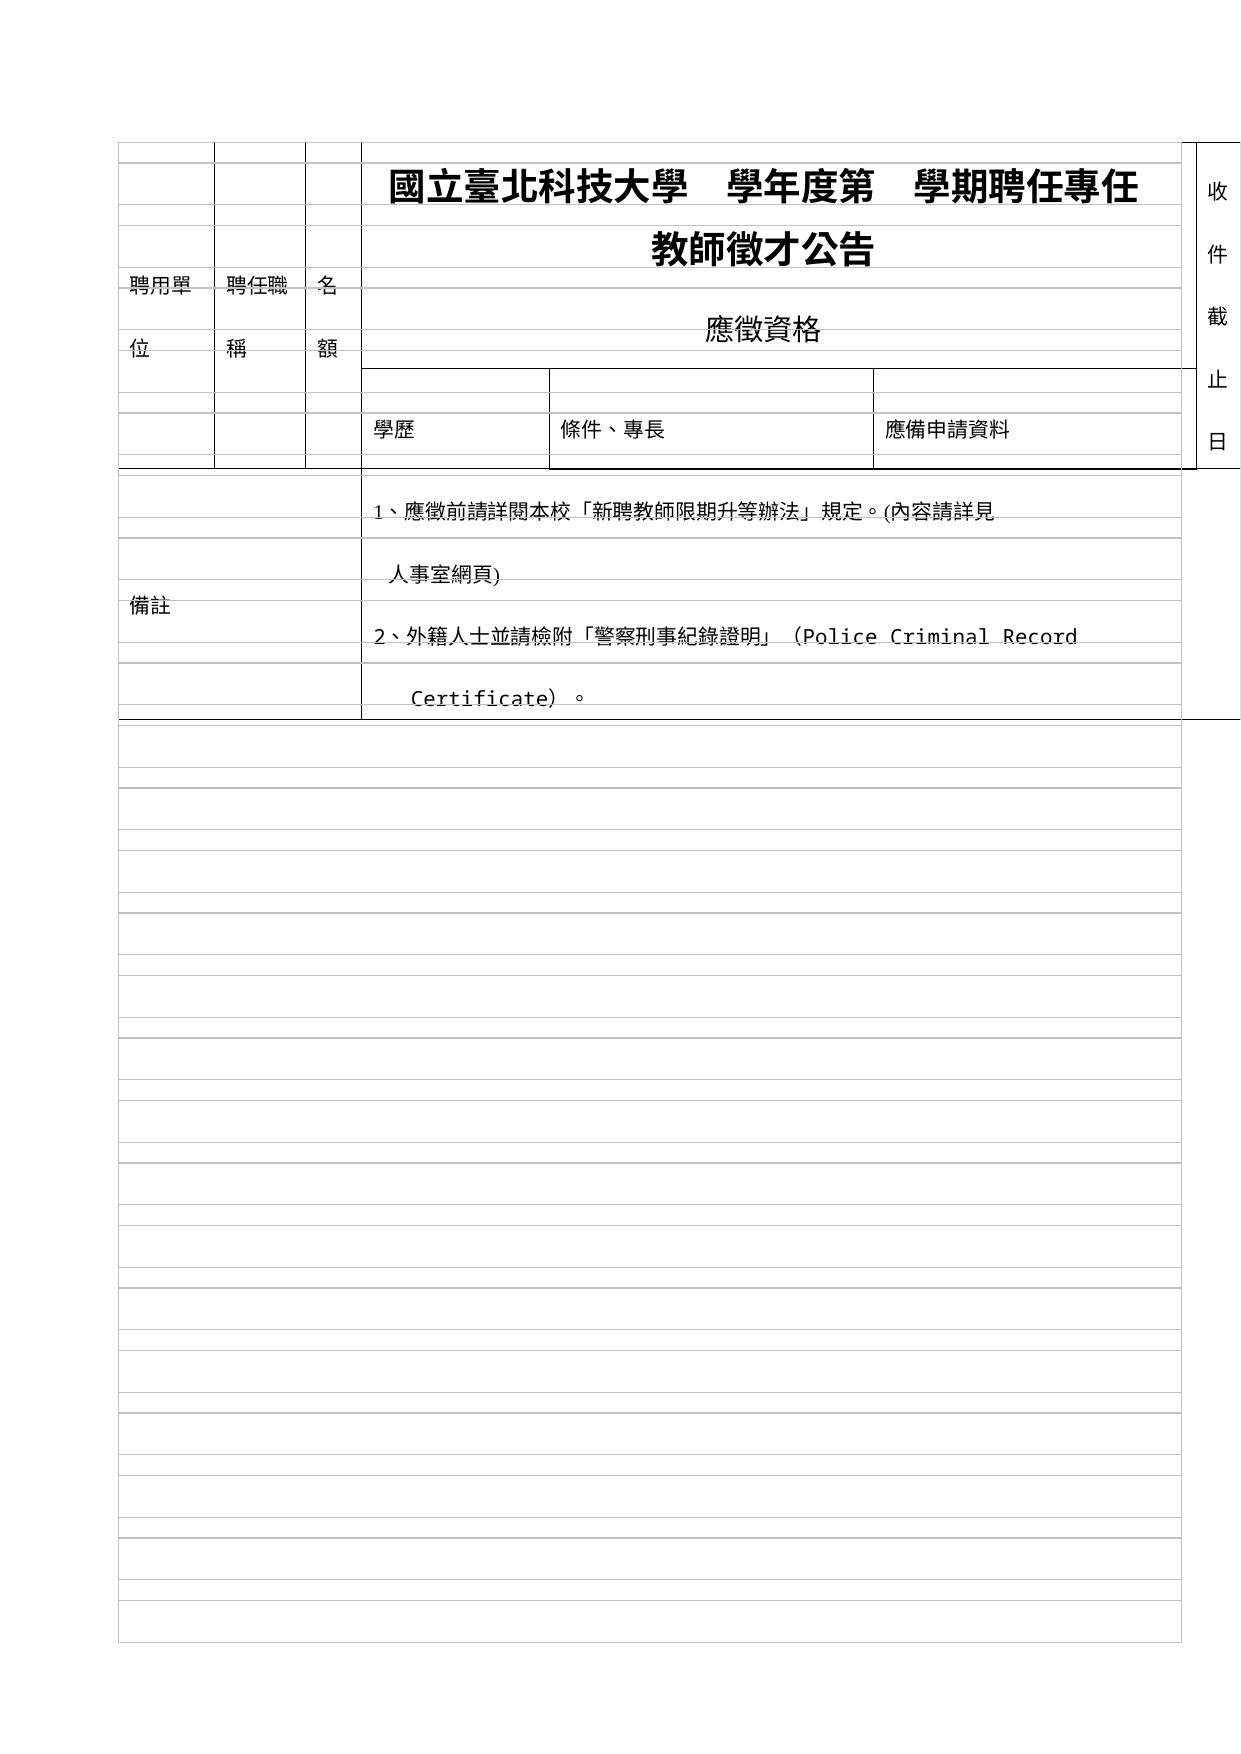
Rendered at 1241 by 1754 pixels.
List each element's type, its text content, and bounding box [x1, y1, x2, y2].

table_cell 1、應徵前請詳閱本校「新聘教師限期升等辦法」規定。(內容請詳見 人事室網頁) 2、外籍人士並請檢附「警察刑事紀錄證明」（Police Criminal Record Certificate）。 [362, 580, 1181, 600]
table_header 聘用單位 [119, 330, 214, 350]
table_cell [119, 705, 361, 719]
table_cell [119, 518, 361, 537]
table_cell [362, 393, 549, 412]
table_header 聘用單位 [119, 351, 214, 392]
table_header 名額 [306, 414, 361, 454]
table_header 名額 [306, 164, 361, 204]
table_cell [362, 369, 549, 392]
table_cell 1、應徵前請詳閱本校「新聘教師限期升等辦法」規定。(內容請詳見 人事室網頁) 2、外籍人士並請檢附「警察刑事紀錄證明」（Police Criminal Record Certificate）。 [362, 539, 1181, 579]
table_cell 1、應徵前請詳閱本校「新聘教師限期升等辦法」規定。(內容請詳見 人事室網頁) 2、外籍人士並請檢附「警察刑事紀錄證明」（Police Criminal Record Certificate）。 [362, 518, 1181, 537]
table_header 名額 [306, 289, 361, 329]
table_cell 1、應徵前請詳閱本校「新聘教師限期升等辦法」規定。(內容請詳見 人事室網頁) 2、外籍人士並請檢附「警察刑事紀錄證明」（Police Criminal Record Certificate）。 [362, 601, 1181, 642]
table_header 聘用單位 [119, 143, 214, 162]
table_cell [119, 539, 361, 579]
table_cell 備註 [119, 601, 361, 642]
table_cell [119, 580, 361, 600]
table_header 國立臺北科技大學 學年度第 學期聘任專任教師徵才公告 應徵資格 [362, 289, 1181, 329]
table_header 國立臺北科技大學 學年度第 學期聘任專任教師徵才公告 應徵資格 [1182, 143, 1196, 368]
table_header 聘用單位 [119, 164, 214, 204]
table_cell 1、應徵前請詳閱本校「新聘教師限期升等辦法」規定。(內容請詳見 人事室網頁) 2、外籍人士並請檢附「警察刑事紀錄證明」（Police Criminal Record Certificate）。 [362, 469, 1181, 475]
table_cell [119, 664, 361, 704]
table_header 國立臺北科技大學 學年度第 學期聘任專任教師徵才公告 應徵資格 [362, 351, 1181, 368]
table_header 聘任職稱 [215, 330, 305, 350]
table_header 名額 [306, 226, 361, 267]
table_header 名額 [306, 330, 361, 350]
table_header 國立臺北科技大學 學年度第 學期聘任專任教師徵才公告 應徵資格 [362, 164, 1181, 204]
table_header 國立臺北科技大學 學年度第 學期聘任專任教師徵才公告 應徵資格 [362, 268, 1181, 287]
table_cell [550, 455, 873, 468]
table_cell [550, 369, 873, 392]
table_cell [874, 393, 1181, 412]
table_cell [874, 369, 1181, 392]
table_cell [1182, 369, 1196, 468]
table_header 聘用單位 [119, 268, 214, 287]
table_header 國立臺北科技大學 學年度第 學期聘任專任教師徵才公告 應徵資格 [362, 330, 1181, 350]
table_header 國立臺北科技大學 學年度第 學期聘任專任教師徵才公告 應徵資格 [362, 205, 1181, 225]
table_cell 1、應徵前請詳閱本校「新聘教師限期升等辦法」規定。(內容請詳見 人事室網頁) 2、外籍人士並請檢附「警察刑事紀錄證明」（Police Criminal Record Certificate）。 [362, 664, 1181, 704]
table_cell 1、應徵前請詳閱本校「新聘教師限期升等辦法」規定。(內容請詳見 人事室網頁) 2、外籍人士並請檢附「警察刑事紀錄證明」（Police Criminal Record Certificate）。 [362, 643, 1181, 662]
table_header 國立臺北科技大學 學年度第 學期聘任專任教師徵才公告 應徵資格 [362, 226, 1181, 267]
table_header 聘任職稱 [215, 268, 305, 287]
table_cell 1、應徵前請詳閱本校「新聘教師限期升等辦法」規定。(內容請詳見 人事室網頁) 2、外籍人士並請檢附「警察刑事紀錄證明」（Police Criminal Record Certificate）。 [362, 476, 1181, 517]
table_header 名額 [306, 143, 361, 162]
table_header 名額 [306, 393, 361, 412]
table_header 聘用單位 [119, 289, 214, 329]
table_header 名額 [306, 351, 361, 392]
table_cell [119, 476, 361, 517]
table_header 聘任職稱 [215, 205, 305, 225]
table_cell 1、應徵前請詳閱本校「新聘教師限期升等辦法」規定。(內容請詳見 人事室網頁) 2、外籍人士並請檢附「警察刑事紀錄證明」（Police Criminal Record Certificate）。 [1182, 469, 1240, 719]
table_header 名額 [306, 455, 361, 468]
table_header 聘用單位 [119, 226, 214, 267]
table_cell 條件、專長 [550, 414, 873, 454]
table_header 聘任職稱 [215, 143, 305, 162]
table_cell [362, 455, 549, 468]
table_header 聘任職稱 [215, 414, 305, 454]
table_cell [874, 455, 1181, 468]
table_cell [550, 393, 873, 412]
table_header 聘用單位 [119, 455, 214, 468]
table_header 名額 [306, 205, 361, 225]
table_header 名額 [306, 268, 361, 287]
table_cell 1、應徵前請詳閱本校「新聘教師限期升等辦法」規定。(內容請詳見 人事室網頁) 2、外籍人士並請檢附「警察刑事紀錄證明」（Police Criminal Record Certificate）。 [362, 705, 1181, 719]
table_header 聘用單位 [119, 393, 214, 412]
table_header 收件截止日 [1197, 143, 1240, 468]
table_header 聘任職稱 [215, 164, 305, 204]
table_cell [119, 643, 361, 662]
table_header 聘任職稱 [215, 289, 305, 329]
table_header 聘任職稱 [215, 351, 305, 392]
table_cell 學歷 [362, 414, 549, 454]
table_header 國立臺北科技大學 學年度第 學期聘任專任教師徵才公告 應徵資格 [362, 143, 1181, 162]
table_header 聘用單位 [119, 205, 214, 225]
table_header 聘任職稱 [215, 226, 305, 267]
table_cell [119, 469, 361, 475]
table_header 聘用單位 [119, 414, 214, 454]
table_header 聘任職稱 [215, 393, 305, 412]
table_header 聘任職稱 [215, 455, 305, 468]
table_cell 應備申請資料 [874, 414, 1181, 454]
